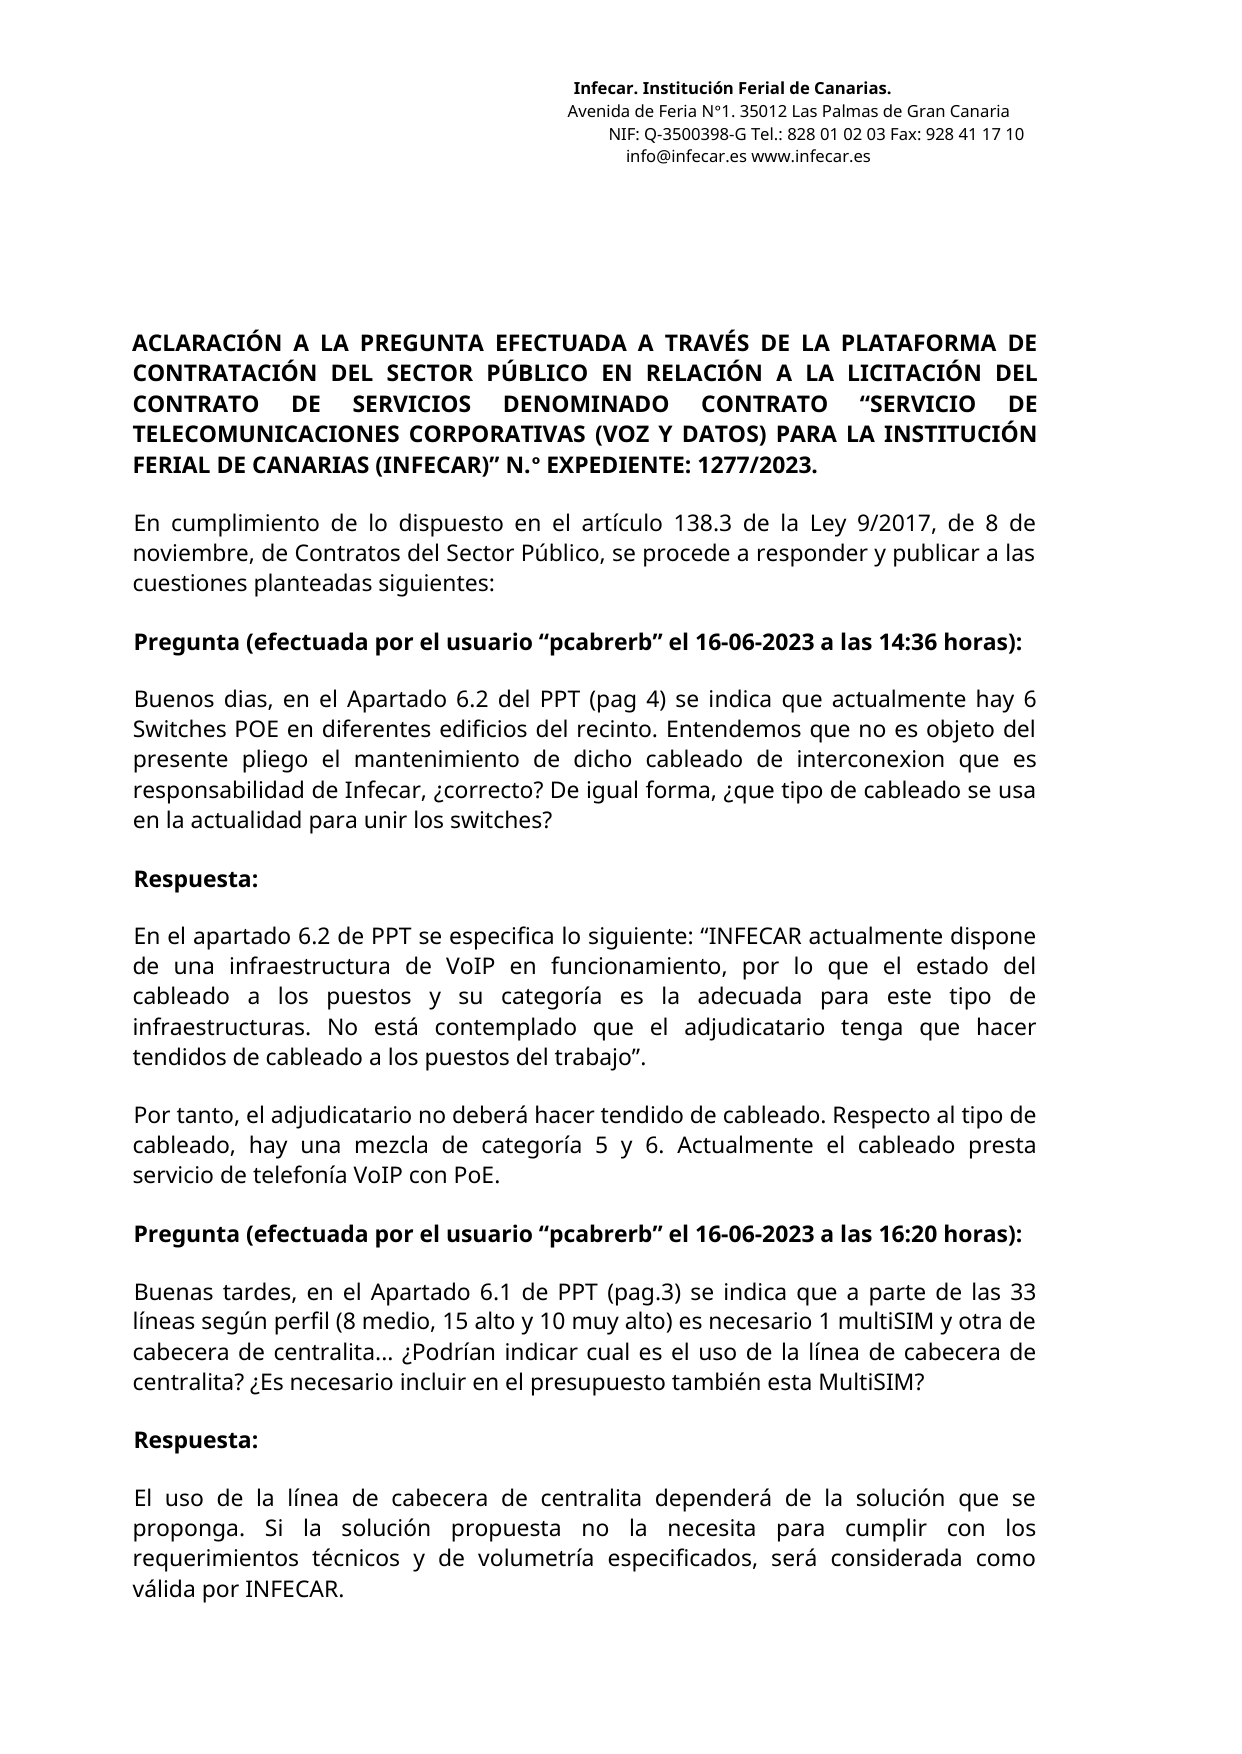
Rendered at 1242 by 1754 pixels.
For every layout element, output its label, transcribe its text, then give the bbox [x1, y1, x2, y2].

text ACLARACIÓN A LA PREGUNTA EFECTUADA A TRAVÉS DE LA PLATAFORMA DE CONTRATACIÓN DEL SECTOR PÚBLICO EN RELACIÓN A LA LICITACIÓN DEL CONTRATO DE SERVICIOS DENOMINADO CONTRATO “SERVICIO DE TELECOMUNICACIONES CORPORATIVAS (VOZ Y DATOS) PARA LA INSTITUCIÓN FERIAL DE CANARIAS (INFECAR)” N.º EXPEDIENTE: 1277/2023. [132, 327, 1038, 480]
picture [134, 167, 447, 289]
text Avenida de Feria Nº1. 35012 Las Palmas de Gran Canaria [243, 100, 1010, 122]
text En el apartado 6.2 de PPT se especifica lo siguiente: “INFECAR actualmente dispone de una infraestructura de VoIP en funcionamiento, por lo que el estado del cableado a los puestos y su categoría es la adecuada para este tipo de infraestructuras. No está contemplado que el adjudicatario tenga que hacer tendidos de cableado a los puestos del trabajo”. [132, 921, 1037, 1072]
text Buenos dias, en el Apartado 6.2 del PPT (pag 4) se indica que actualmente hay 6 Switches POE en diferentes edificios del recinto. Entendemos que no es objeto del presente pliego el mantenimiento de dicho cableado de interconexion que es responsabilidad de Infecar, ¿correcto? De igual forma, ¿que tipo de cableado se usa en la actualidad para unir los switches? [133, 683, 1038, 835]
text info@infecar.es www.infecar.es [131, 145, 871, 168]
picture [134, 86, 243, 159]
text Pregunta (efectuada por el usuario “pcabrerb” el 16-06-2023 a las 14:36 horas): [133, 626, 1038, 657]
text Infecar. Institución Ferial de Canarias. [131, 77, 891, 100]
text Por tanto, el adjudicatario no deberá hacer tendido de cableado. Respecto al tipo de cableado, hay una mezcla de categoría 5 y 6. Actualmente el cableado presta servicio de telefonía VoIP con PoE. [132, 1099, 1038, 1190]
text Respuesta: [133, 1424, 1038, 1456]
text El uso de la línea de cabecera de centralita dependerá de la solución que se proponga. Si la solución propuesta no la necesita para cumplir con los requerimientos técnicos y de volumetría especificados, será considerada como válida por INFECAR. [132, 1482, 1037, 1604]
text Respuesta: [133, 862, 1038, 894]
text NIF: Q-3500398-G Tel.: 828 01 02 03 Fax: 928 41 17 10 [243, 122, 1025, 145]
text En cumplimiento de lo dispuesto en el artículo 138.3 de la Ley 9/2017, de 8 de noviembre, de Contratos del Sector Público, se procede a responder y publicar a las cuestiones planteadas siguientes: [132, 507, 1037, 598]
text Pregunta (efectuada por el usuario “pcabrerb” el 16-06-2023 a las 16:20 horas): [133, 1218, 1038, 1249]
text Buenas tardes, en el Apartado 6.1 de PPT (pag.3) se indica que a parte de las 33 líneas según perfil (8 medio, 15 alto y 10 muy alto) es necesario 1 multiSIM y otra de cabecera de centralita... ¿Podrían indicar cual es el uso de la línea de cabecera de centralita? ¿Es necesario incluir en el presupuesto también esta MultiSIM? [132, 1276, 1038, 1397]
